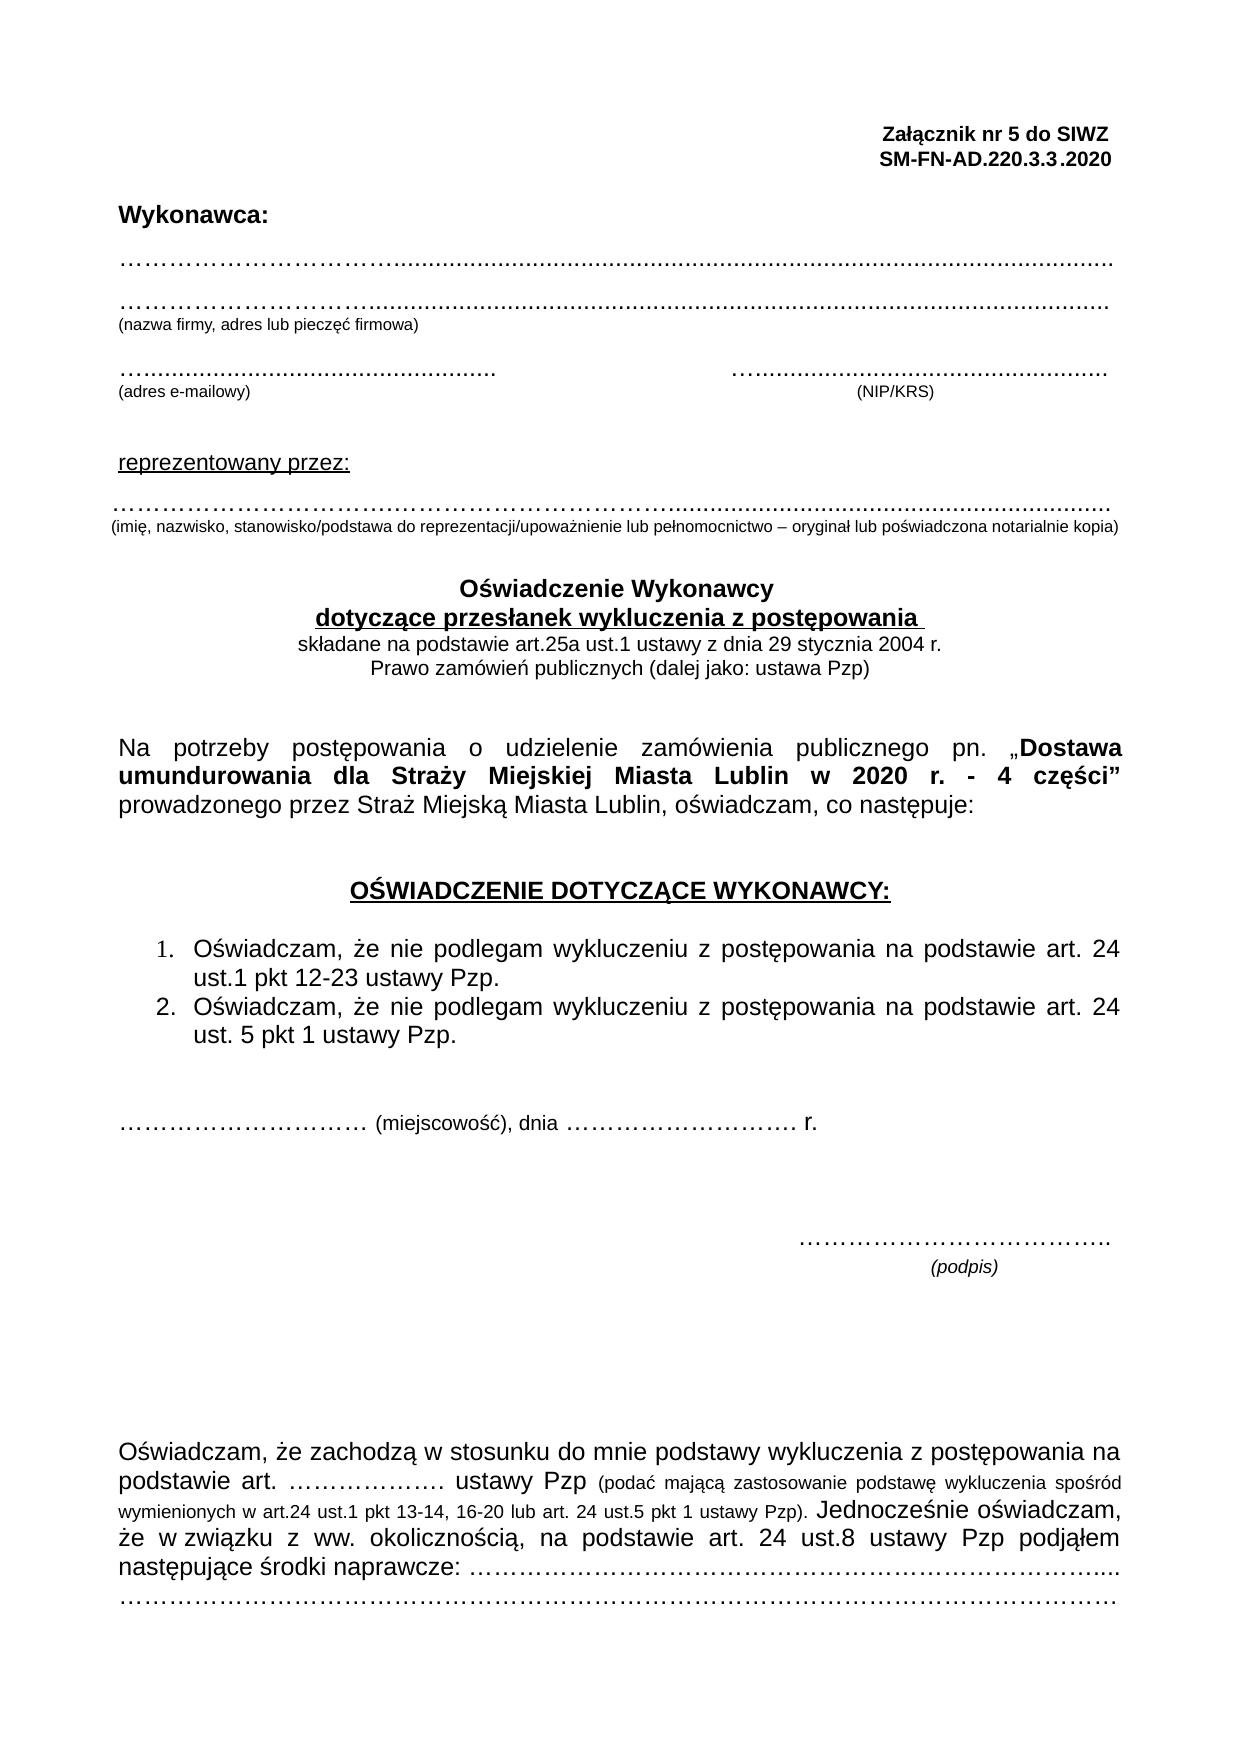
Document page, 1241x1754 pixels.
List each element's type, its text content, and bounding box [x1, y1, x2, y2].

text reprezentowany przez: [118, 449, 1122, 475]
text Załącznik nr 5 do SIWZ [118, 118, 1122, 147]
text (podpis) [118, 1250, 1122, 1279]
text Oświadczenie Wykonawcy [118, 574, 1122, 603]
text Na potrzeby postępowania o udzielenie zamówienia publicznego pn. „Dostawa umundurowania dla Straży Miejskiej Miasta Lublin w 2020 r. - 4 części” prowadzonego przez Straż Miejską Miasta Lublin, oświadczam, co następuje: [118, 733, 1122, 819]
text składane na podstawie art.25a ust.1 ustawy z dnia 29 stycznia 2004 r. [118, 632, 1122, 656]
text dotyczące przesłanek wykluczenia z postępowania [118, 603, 1122, 632]
text …………………………….……………………………................................................................(imię, nazwisko, stanowisko/podstawa do reprezentacji/upoważnienie lub pełnomocnictwo – oryginał lub poświadczona notarialnie kopia) [111, 488, 1122, 536]
text …………………………........................................................................................................... [118, 286, 1122, 314]
text (adres e-mailowy) (NIP/KRS) [118, 382, 1122, 401]
text Prawo zamówień publicznych (dalej jako: ustawa Pzp) [118, 656, 1122, 680]
text ………………………… (miejscowość), dnia ………………………. r. [118, 1106, 1122, 1135]
text ……………………………........................................................................................................ [118, 243, 1122, 271]
list Oświadczam, że nie podlegam wykluczeniu z postępowania na podstawie art. 24 ust.1 pkt 12-23 ustawy Pzp. [156, 934, 1122, 991]
text (nazwa firmy, adres lub pieczęć firmowa) [118, 314, 1122, 334]
text Wykonawca: [118, 199, 1122, 228]
list Oświadczam, że nie podlegam wykluczeniu z postępowania na podstawie art. 24 ust. 5 pkt 1 ustawy Pzp. [156, 991, 1122, 1049]
text SM-FN-AD.220.3.3.2020 [118, 147, 1122, 171]
text …................................................... …................................................... [118, 353, 1122, 382]
text Oświadczam, że zachodzą w stosunku do mnie podstawy wykluczenia z postępowania na podstawie art. ………………. ustawy Pzp (podać mającą zastosowanie podstawę wykluczenia spośród wymienionych w art.24 ust.1 pkt 13-14, 16-20 lub art. 24 ust.5 pkt 1 ustawy Pzp). Jednocześnie oświadczam, że w związku z ww. okolicznością, na podstawie art. 24 ust.8 ustawy Pzp podjąłem następujące środki naprawcze: ………………………………………………………………….... [118, 1437, 1122, 1581]
text OŚWIADCZENIE DOTYCZĄCE WYKONAWCY: [118, 876, 1122, 905]
text ……………………………….. [118, 1221, 1122, 1250]
text ………………………………………………………………………………………………………… [118, 1581, 1122, 1609]
